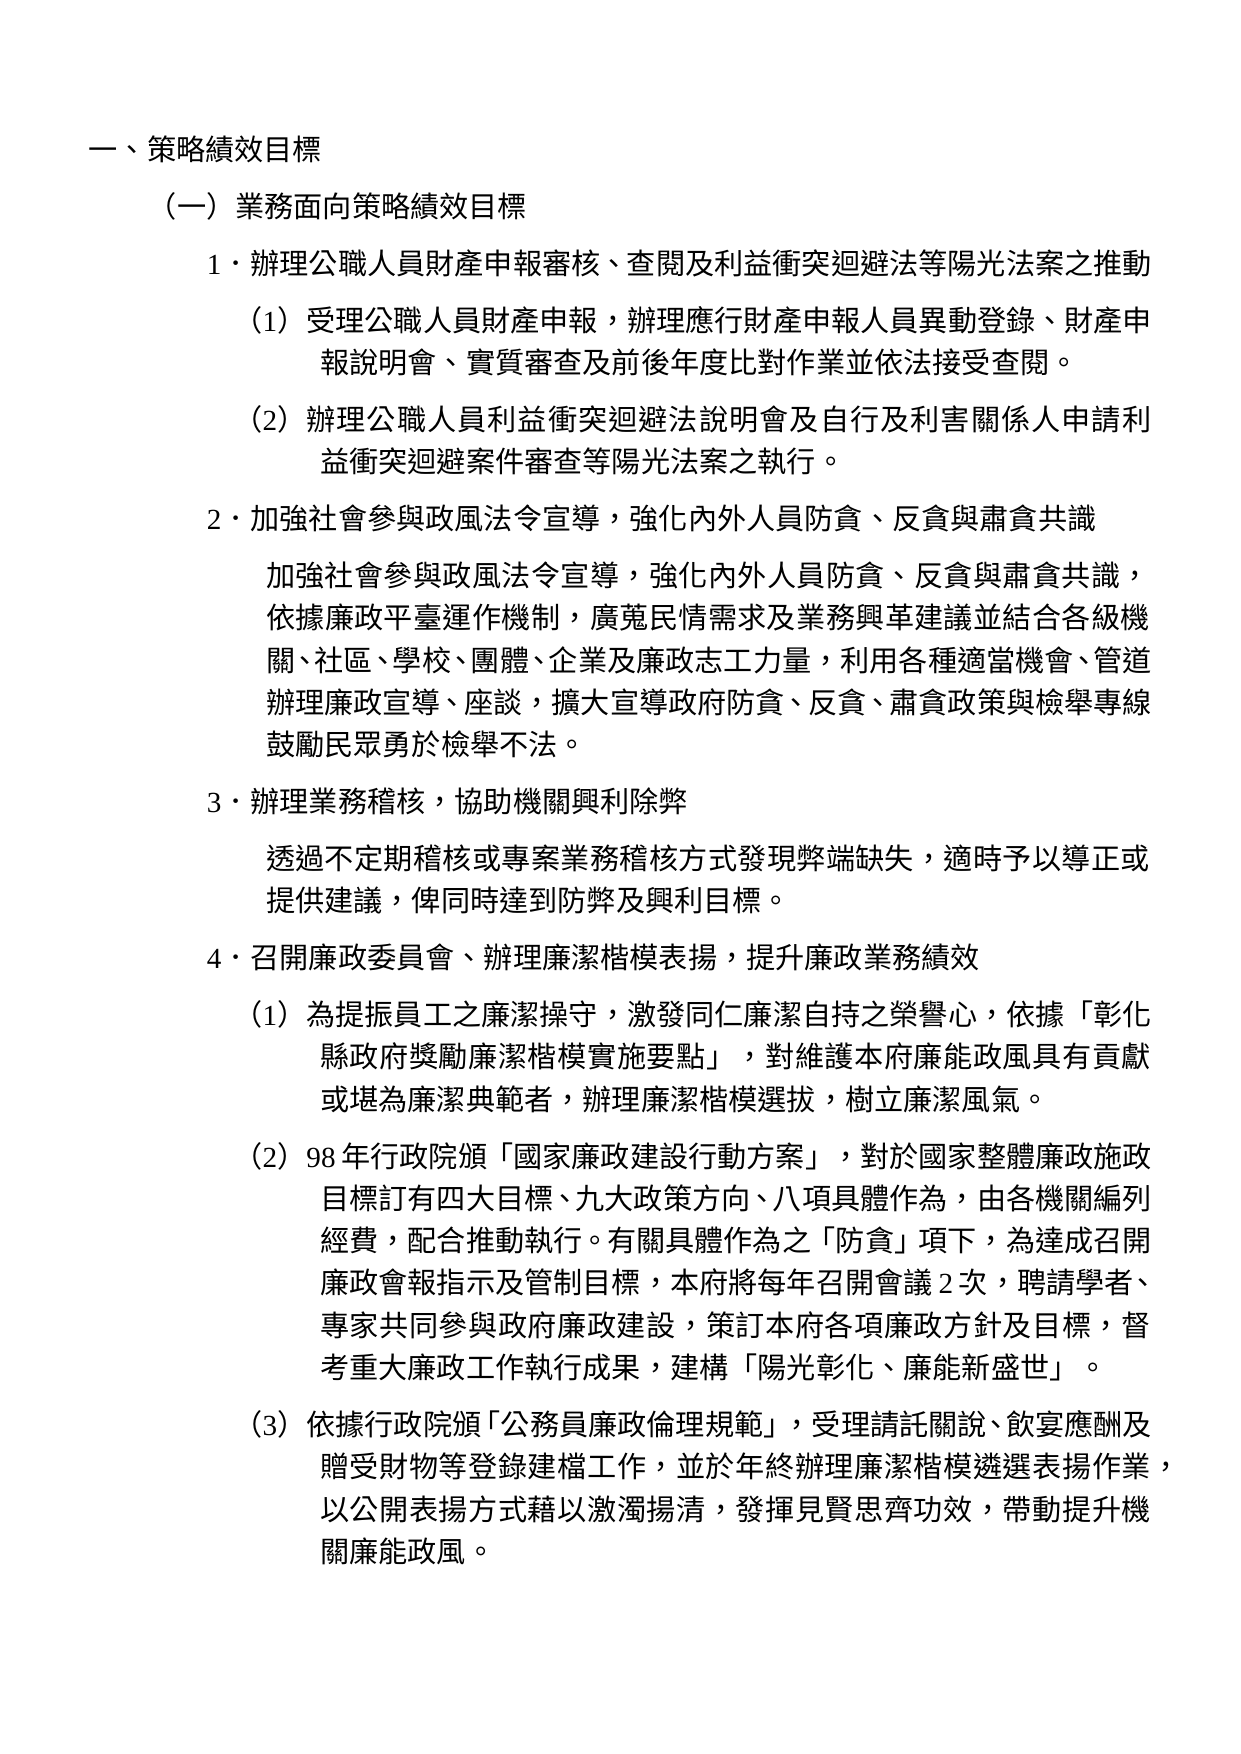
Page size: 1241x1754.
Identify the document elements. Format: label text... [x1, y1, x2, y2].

text 透過不定期稽核或專案業務稽核方式發現弊端缺失，適時予以導正或提供建議，俾同時達到防弊及興利目標。 [266, 836, 1152, 920]
list 受理公職人員財產申報，辦理應行財產申報人員異動登錄、財產申報說明會、實質審查及前後年度比對作業並依法接受查閱。 [233, 298, 1152, 382]
list 為提振員工之廉潔操守，激發同仁廉潔自持之榮譽心，依據「彰化縣政府獎勵廉潔楷模實施要點」，對維護本府廉能政風具有貢獻或堪為廉潔典範者，辦理廉潔楷模選拔，樹立廉潔風氣。 [233, 992, 1152, 1119]
list 辦理業務稽核，協助機關興利除弊 [207, 779, 1152, 821]
text 一、策略績效目標 [88, 127, 1152, 169]
list 召開廉政委員會、辦理廉潔楷模表揚，提升廉政業務績效 [207, 935, 1152, 977]
list 98年行政院頒「國家廉政建設行動方案」，對於國家整體廉政施政目標訂有四大目標、九大政策方向、八項具體作為，由各機關編列經費，配合推動執行。有關具體作為之「防貪」項下，為達成召開廉政會報指示及管制目標，本府將每年召開會議2次，聘請學者、專家共同參與政府廉政建設，策訂本府各項廉政方針及目標，督考重大廉政工作執行成果，建構「陽光彰化、廉能新盛世」。 [233, 1133, 1152, 1387]
list 依據行政院頒「公務員廉政倫理規範」，受理請託關說、飲宴應酬及贈受財物等登錄建檔工作，並於年終辦理廉潔楷模遴選表揚作業，以公開表揚方式藉以激濁揚清，發揮見賢思齊功效，帶動提升機關廉能政風。 [233, 1402, 1152, 1571]
text 加強社會參與政風法令宣導，強化內外人員防貪、反貪與肅貪共識，依據廉政平臺運作機制，廣蒐民情需求及業務興革建議並結合各級機關、社區、學校、團體、企業及廉政志工力量，利用各種適當機會、管道辦理廉政宣導、座談，擴大宣導政府防貪、反貪、肅貪政策與檢舉專線，鼓勵民眾勇於檢舉不法。 [266, 553, 1152, 764]
list 加強社會參與政風法令宣導，強化內外人員防貪、反貪與肅貪共識 [207, 496, 1152, 538]
list 辦理公職人員財產申報審核、查閱及利益衝突迴避法等陽光法案之推動 [207, 241, 1152, 283]
text （一）業務面向策略績效目標 [148, 184, 1152, 226]
list 辦理公職人員利益衝突迴避法說明會及自行及利害關係人申請利益衝突迴避案件審查等陽光法案之執行。 [233, 397, 1152, 481]
